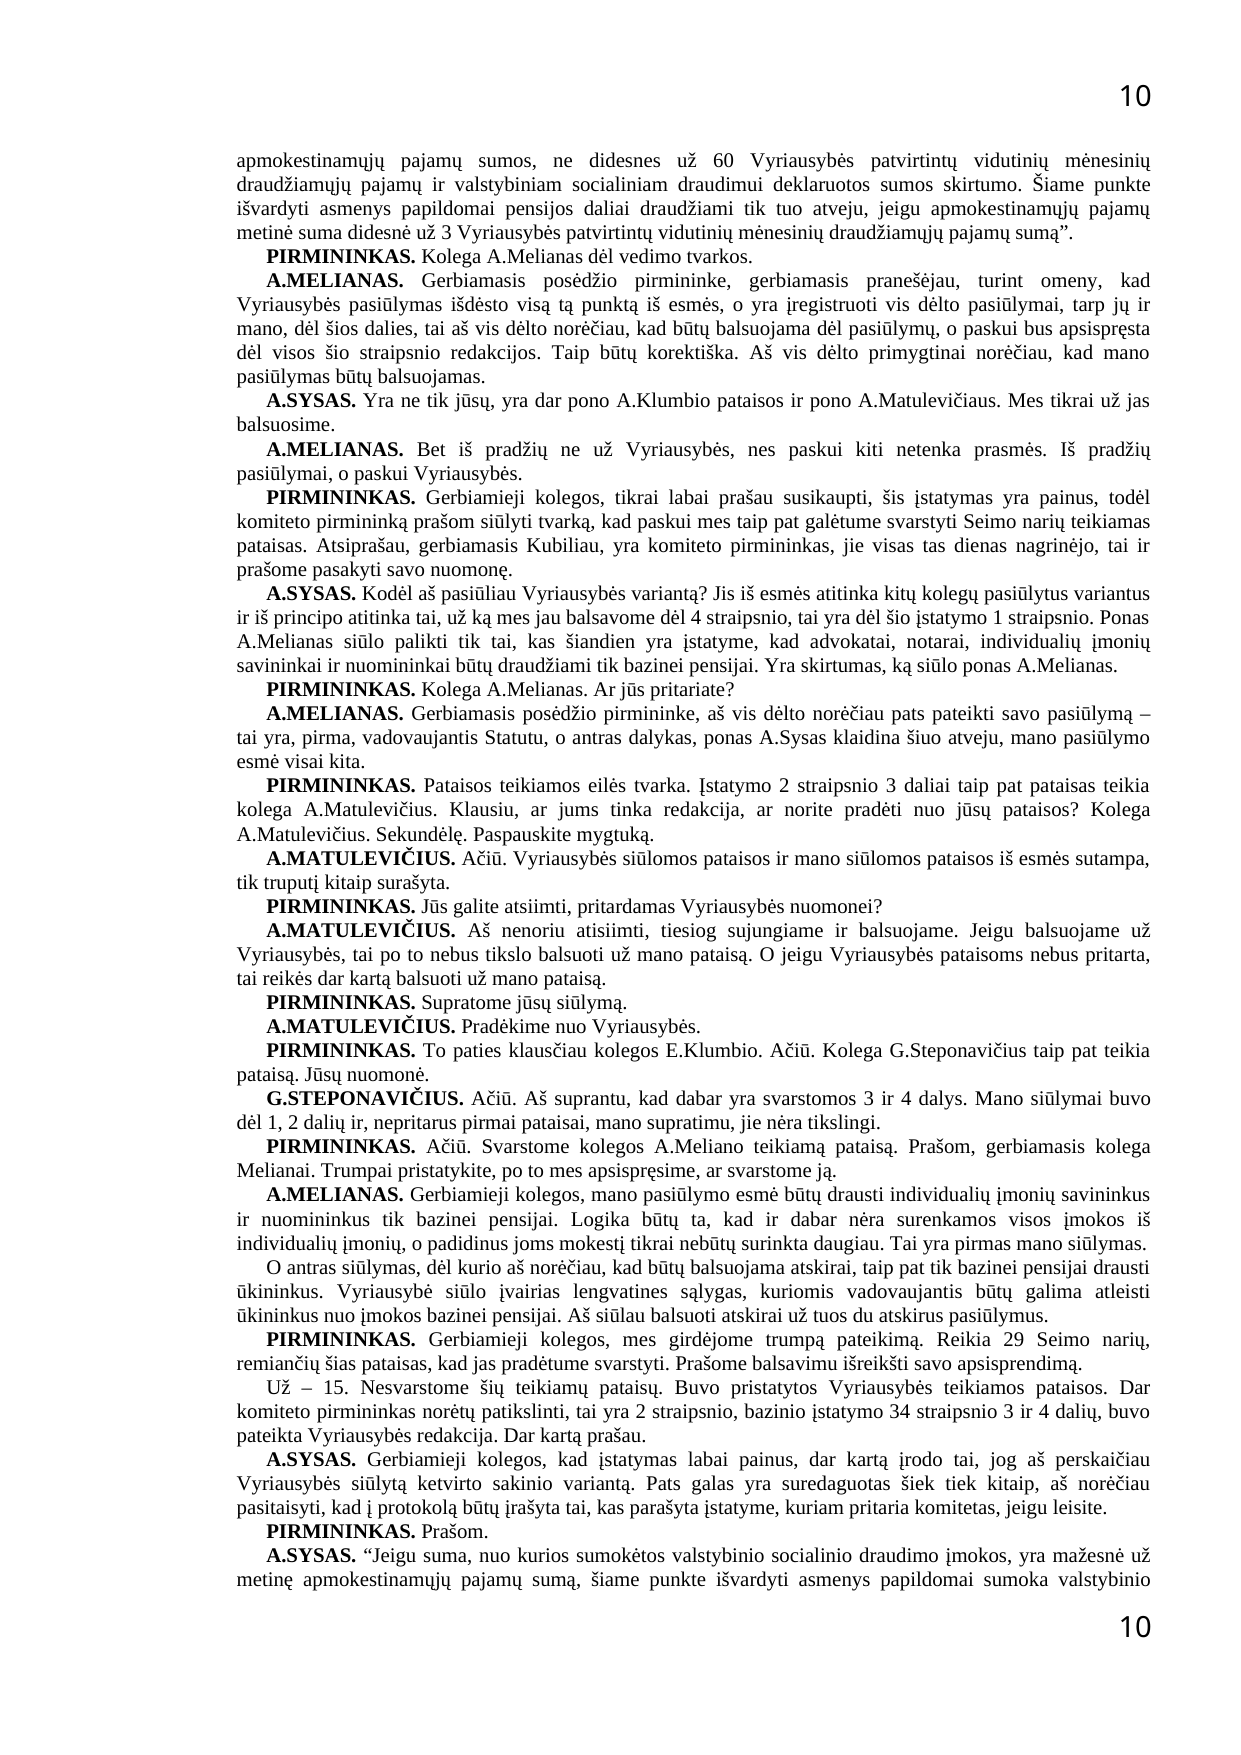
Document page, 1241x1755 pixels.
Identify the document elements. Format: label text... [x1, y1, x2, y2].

text PIRMININKAS. Pataisos teikiamos eilės tvarka. Įstatymo 2 straipsnio 3 daliai taip pat pataisas teikia kolega A.Matulevičius. Klausiu, ar jums tinka redakcija, ar norite pradėti nuo jūsų pataisos? Kolega A.Matulevičius. Sekundėlę. Paspauskite mygtuką. [236, 773, 1152, 846]
text A.MELIANAS. Gerbiamasis posėdžio pirmininke, gerbiamasis pranešėjau, turint omeny, kad Vyriausybės pasiūlymas išdėsto visą tą punktą iš esmės, o yra įregistruoti vis dėlto pasiūlymai, tarp jų ir mano, dėl šios dalies, tai aš vis dėlto norėčiau, kad būtų balsuojama dėl pasiūlymų, o paskui bus apsispręsta dėl visos šio straipsnio redakcijos. Taip būtų korektiška. Aš vis dėlto primygtinai norėčiau, kad mano pasiūlymas būtų balsuojamas. [236, 268, 1152, 388]
text A.MELIANAS. Gerbiamasis posėdžio pirmininke, aš vis dėlto norėčiau pats pateikti savo pasiūlymą – tai yra, pirma, vadovaujantis Statutu, o antras dalykas, ponas A.Sysas klaidina šiuo atveju, mano pasiūlymo esmė visai kita. [236, 701, 1152, 773]
text A.SYSAS. Yra ne tik jūsų, yra dar pono A.Klumbio pataisos ir pono A.Matulevičiaus. Mes tikrai už jas balsuosime. [236, 388, 1152, 436]
text A.SYSAS. Gerbiamieji kolegos, kad įstatymas labai painus, dar kartą įrodo tai, jog aš perskaičiau Vyriausybės siūlytą ketvirto sakinio variantą. Pats galas yra suredaguotas šiek tiek kitaip, aš norėčiau pasitaisyti, kad į protokolą būtų įrašyta tai, kas parašyta įstatyme, kuriam pritaria komitetas, jeigu leisite. [236, 1447, 1152, 1519]
text G.STEPONAVIČIUS. Ačiū. Aš suprantu, kad dabar yra svarstomos 3 ir 4 dalys. Mano siūlymai buvo dėl 1, 2 dalių ir, nepritarus pirmai pataisai, mano supratimu, jie nėra tikslingi. [236, 1086, 1152, 1134]
text PIRMININKAS. To paties klausčiau kolegos E.Klumbio. Ačiū. Kolega G.Steponavičius taip pat teikia pataisą. Jūsų nuomonė. [236, 1038, 1152, 1086]
text A.SYSAS. Kodėl aš pasiūliau Vyriausybės variantą? Jis iš esmės atitinka kitų kolegų pasiūlytus variantus ir iš principo atitinka tai, už ką mes jau balsavome dėl 4 straipsnio, tai yra dėl šio įstatymo 1 straipsnio. Ponas A.Melianas siūlo palikti tik tai, kas šiandien yra įstatyme, kad advokatai, notarai, individualių įmonių savininkai ir nuomininkai būtų draudžiami tik bazinei pensijai. Yra skirtumas, ką siūlo ponas A.Melianas. [236, 581, 1152, 677]
text A.SYSAS. “Jeigu suma, nuo kurios sumokėtos valstybinio socialinio draudimo įmokos, yra mažesnė už metinę apmokestinamųjų pajamų sumą, šiame punkte išvardyti asmenys papildomai sumoka valstybinio [236, 1543, 1152, 1591]
text A.MELIANAS. Bet iš pradžių ne už Vyriausybės, nes paskui kiti netenka prasmės. Iš pradžių pasiūlymai, o paskui Vyriausybės. [236, 436, 1152, 484]
text A.MATULEVIČIUS. Aš nenoriu atisiimti, tiesiog sujungiame ir balsuojame. Jeigu balsuojame už Vyriausybės, tai po to nebus tikslo balsuoti už mano pataisą. O jeigu Vyriausybės pataisoms nebus pritarta, tai reikės dar kartą balsuoti už mano pataisą. [236, 918, 1152, 990]
text A.MATULEVIČIUS. Pradėkime nuo Vyriausybės. [236, 1014, 1152, 1038]
text PIRMININKAS. Kolega A.Melianas dėl vedimo tvarkos. [236, 244, 1152, 268]
text PIRMININKAS. Prašom. [236, 1519, 1152, 1543]
text A.MELIANAS. Gerbiamieji kolegos, mano pasiūlymo esmė būtų drausti individualių įmonių savininkus ir nuomininkus tik bazinei pensijai. Logika būtų ta, kad ir dabar nėra surenkamos visos įmokos iš individualių įmonių, o padidinus joms mokestį tikrai nebūtų surinkta daugiau. Tai yra pirmas mano siūlymas. [236, 1182, 1152, 1254]
text PIRMININKAS. Gerbiamieji kolegos, tikrai labai prašau susikaupti, šis įstatymas yra painus, todėl komiteto pirmininką prašom siūlyti tvarką, kad paskui mes taip pat galėtume svarstyti Seimo narių teikiamas pataisas. Atsiprašau, gerbiamasis Kubiliau, yra komiteto pirmininkas, jie visas tas dienas nagrinėjo, tai ir prašome pasakyti savo nuomonę. [236, 484, 1152, 581]
text PIRMININKAS. Supratome jūsų siūlymą. [236, 990, 1152, 1014]
text Už – 15. Nesvarstome šių teikiamų pataisų. Buvo pristatytos Vyriausybės teikiamos pataisos. Dar komiteto pirmininkas norėtų patikslinti, tai yra 2 straipsnio, bazinio įstatymo 34 straipsnio 3 ir 4 dalių, buvo pateikta Vyriausybės redakcija. Dar kartą prašau. [236, 1375, 1152, 1447]
text apmokestinamųjų pajamų sumos, ne didesnes už 60 Vyriausybės patvirtintų vidutinių mėnesinių draudžiamųjų pajamų ir valstybiniam socialiniam draudimui deklaruotos sumos skirtumo. Šiame punkte išvardyti asmenys papildomai pensijos daliai draudžiami tik tuo atveju, jeigu apmokestinamųjų pajamų metinė suma didesnė už 3 Vyriausybės patvirtintų vidutinių mėnesinių draudžiamųjų pajamų sumą”. [236, 148, 1152, 244]
text O antras siūlymas, dėl kurio aš norėčiau, kad būtų balsuojama atskirai, taip pat tik bazinei pensijai drausti ūkininkus. Vyriausybė siūlo įvairias lengvatines sąlygas, kuriomis vadovaujantis būtų galima atleisti ūkininkus nuo įmokos bazinei pensijai. Aš siūlau balsuoti atskirai už tuos du atskirus pasiūlymus. [236, 1254, 1152, 1327]
text PIRMININKAS. Gerbiamieji kolegos, mes girdėjome trumpą pateikimą. Reikia 29 Seimo narių, remiančių šias pataisas, kad jas pradėtume svarstyti. Prašome balsavimu išreikšti savo apsisprendimą. [236, 1327, 1152, 1375]
text PIRMININKAS. Ačiū. Svarstome kolegos A.Meliano teikiamą pataisą. Prašom, gerbiamasis kolega Melianai. Trumpai pristatykite, po to mes apsispręsime, ar svarstome ją. [236, 1134, 1152, 1182]
text PIRMININKAS. Jūs galite atsiimti, pritardamas Vyriausybės nuomonei? [236, 894, 1152, 918]
text A.MATULEVIČIUS. Ačiū. Vyriausybės siūlomos pataisos ir mano siūlomos pataisos iš esmės sutampa, tik truputį kitaip surašyta. [236, 846, 1152, 894]
text PIRMININKAS. Kolega A.Melianas. Ar jūs pritariate? [236, 677, 1152, 701]
